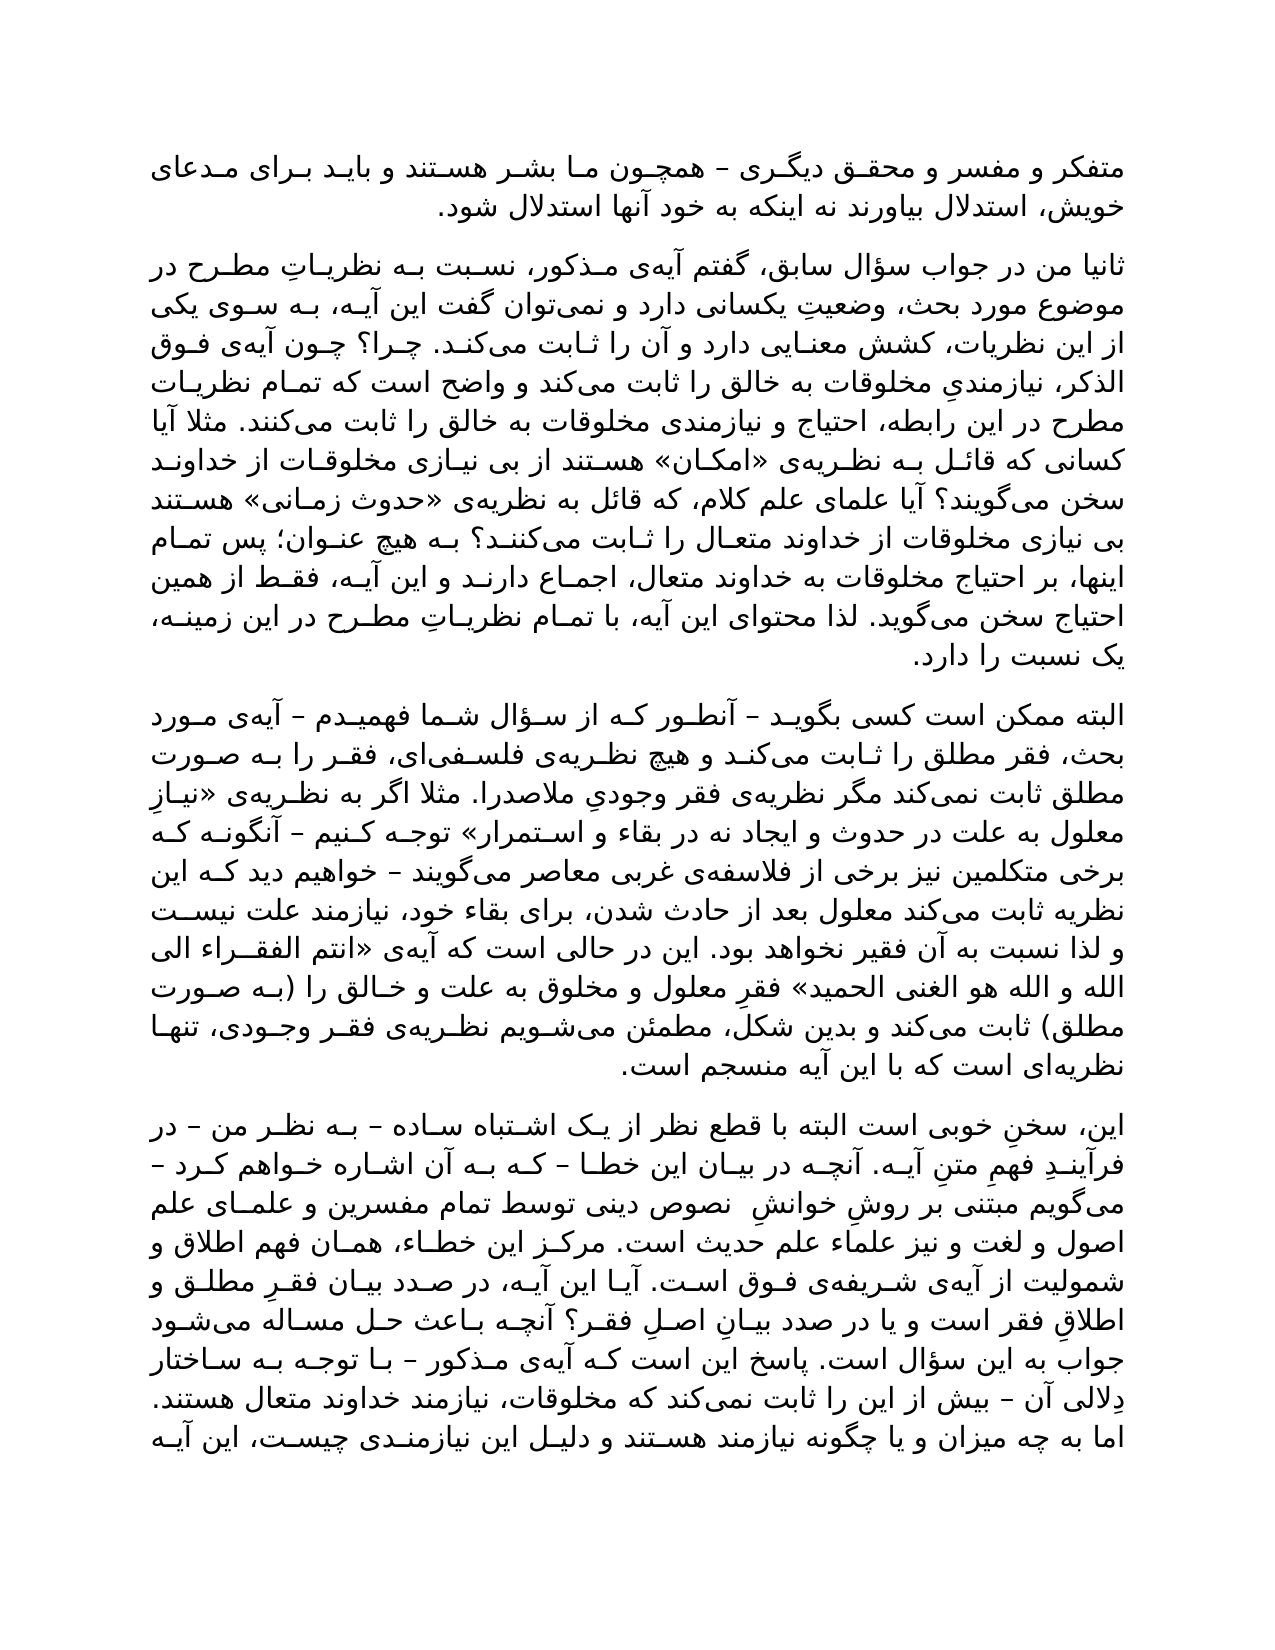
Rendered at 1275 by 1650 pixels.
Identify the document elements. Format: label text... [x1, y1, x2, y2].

text البته من ادعا نمی‌کنم مراجعه به لغت و توجه به آن، کلید حل تمام مشکلات است ولی معتقدم لغت، بسیار ضروری و لازم است و نمی‌توان به راحتی از کنار آن گذشت. کسی که می‌خواهد قرآن را بدون توجه به لغت و سیاق‌های دِلالیِ آن، تفسیر کند باید یک رویکرد و نگاهِ برهانی ارائه دهد نه اینکه – به شیوه‌ی بسیاری از عارفان رضوان الله تعالی علیهم – به زیبا بودن رویکردش در تفسیر قرآن اکتفا نماید و مثلا همچون ابن عربی، ادعا کند هر حرف از حروف، امتی همچون ما هستند؛ این چنین ادعایی، در واقع، پا در هوا است و برای ثابت شدن، نیاز به معیارهایی علمی و برهانی دارد. ابن عربی و نیز تمام عارفان دنیا – مانند هر متفکر و مفسر و محقق دیگری – همچون ما بشر هستند و باید برای مدعای خویش، استدلال بیاورند نه اینکه به خود آنها استدلال شود. [150, 150, 1125, 223]
text ثانیا من در جواب سؤال سابق، گفتم آیه‌ی مذکور، نسبت به نظریاتِ مطرح در موضوع مورد بحث، وضعیتِ یکسانی دارد و نمی‌توان گفت این آیه، به سوی یکی از این نظریات، کشش معنایی دارد و آن را ثابت می‌کند. چرا؟ چون آیه‌ی فوق الذکر، نیازمندیِ مخلوقات به خالق را ثابت می‌کند و واضح است که تمام نظریات مطرح در این رابطه، احتیاج و نیازمندی مخلوقات به خالق را ثابت می‌کنند. مثلا آیا کسانی که قائل به نظریه‌ی «امکان» هستند از بی نیازی مخلوقات از خداوند سخن می‌گویند؟ آیا علمای علم کلام، که قائل به نظریه‌ی «حدوث زمانی» هستند بی نیازی مخلوقات از خداوند متعال را ثابت می‌کنند؟ به هیچ عنوان؛ پس تمام اینها، بر احتیاج مخلوقات به خداوند متعال، اجماع دارند و این آیه، فقط از همین احتیاج سخن می‌گوید. لذا محتوای این آیه، با تمام نظریاتِ مطرح در این زمینه، یک نسبت را دارد. [150, 249, 1125, 672]
text البته ممکن است کسی بگوید – آنطور که از سؤال شما فهمیدم – آیه‌ی مورد بحث، فقر مطلق را ثابت می‌کند و هیچ نظریه‌ی فلسفی‌ای، فقر را به صورت مطلق ثابت نمی‌کند مگر نظریه‌ی فقر وجودیِ ملاصدرا. مثلا اگر به نظریه‌ی «نیازِ معلول به علت در حدوث و ایجاد نه در بقاء و استمرار» توجه کنیم – آنگونه که برخی متکلمین نیز برخی از فلاسفه‌ی غربی معاصر می‌گویند – خواهیم دید که این نظریه ثابت می‌کند معلول بعد از حادث شدن، برای بقاء خود، نیازمند علت نیست و لذا نسبت به آن فقیر نخواهد بود. این در حالی است که آیه‌ی «انتم الفقراء الی الله و الله هو الغنی الحمید» فقرِ معلول و مخلوق به علت و خالق را (به صورت مطلق) ثابت می‌کند و بدین شکل، مطمئن می‌شویم نظریه‌ی فقر وجودی، تنها نظریه‌ای است که با این آیه منسجم است. [150, 698, 1125, 1083]
text این، سخنِ خوبی است البته با قطع نظر از یک اشتباه ساده – به نظر من – در فرآیندِ فهمِ متنِ آیه. آنچه در بیان این خطا – که به آن اشاره خواهم کرد – می‌گویم مبتنی بر روشِ خوانشِ نصوص دینی توسط تمام مفسرین و علمای علم اصول و لغت و نیز علماء علم حدیث است. مرکز این خطاء، همان فهم اطلاق و شمولیت از آیه‌ی شریفه‌ی فوق است. آیا این آیه، در صدد بیان فقرِ مطلق و اطلاقِ فقر است و یا در صدد بیانِ اصلِ فقر؟ آنچه باعث حل مساله می‌شود جواب به این سؤال است. پاسخ این است که آیه‌ی مذکور – با توجه به ساختار دِلالی آن – بیش از این را ثابت نمی‌کند که مخلوقات، نیازمند خداوند متعال هستند. اما به چه میزان و یا چگونه نیازمند هستند و دلیل این نیازمندی چیست، این آیه متعرض این عرصه‌ها نشده است. چرا؟ به دلیل چند ویژگی که برای ساده شدن صورت مساله، آنها را توضیح می‌دهم: [150, 1108, 1125, 1454]
